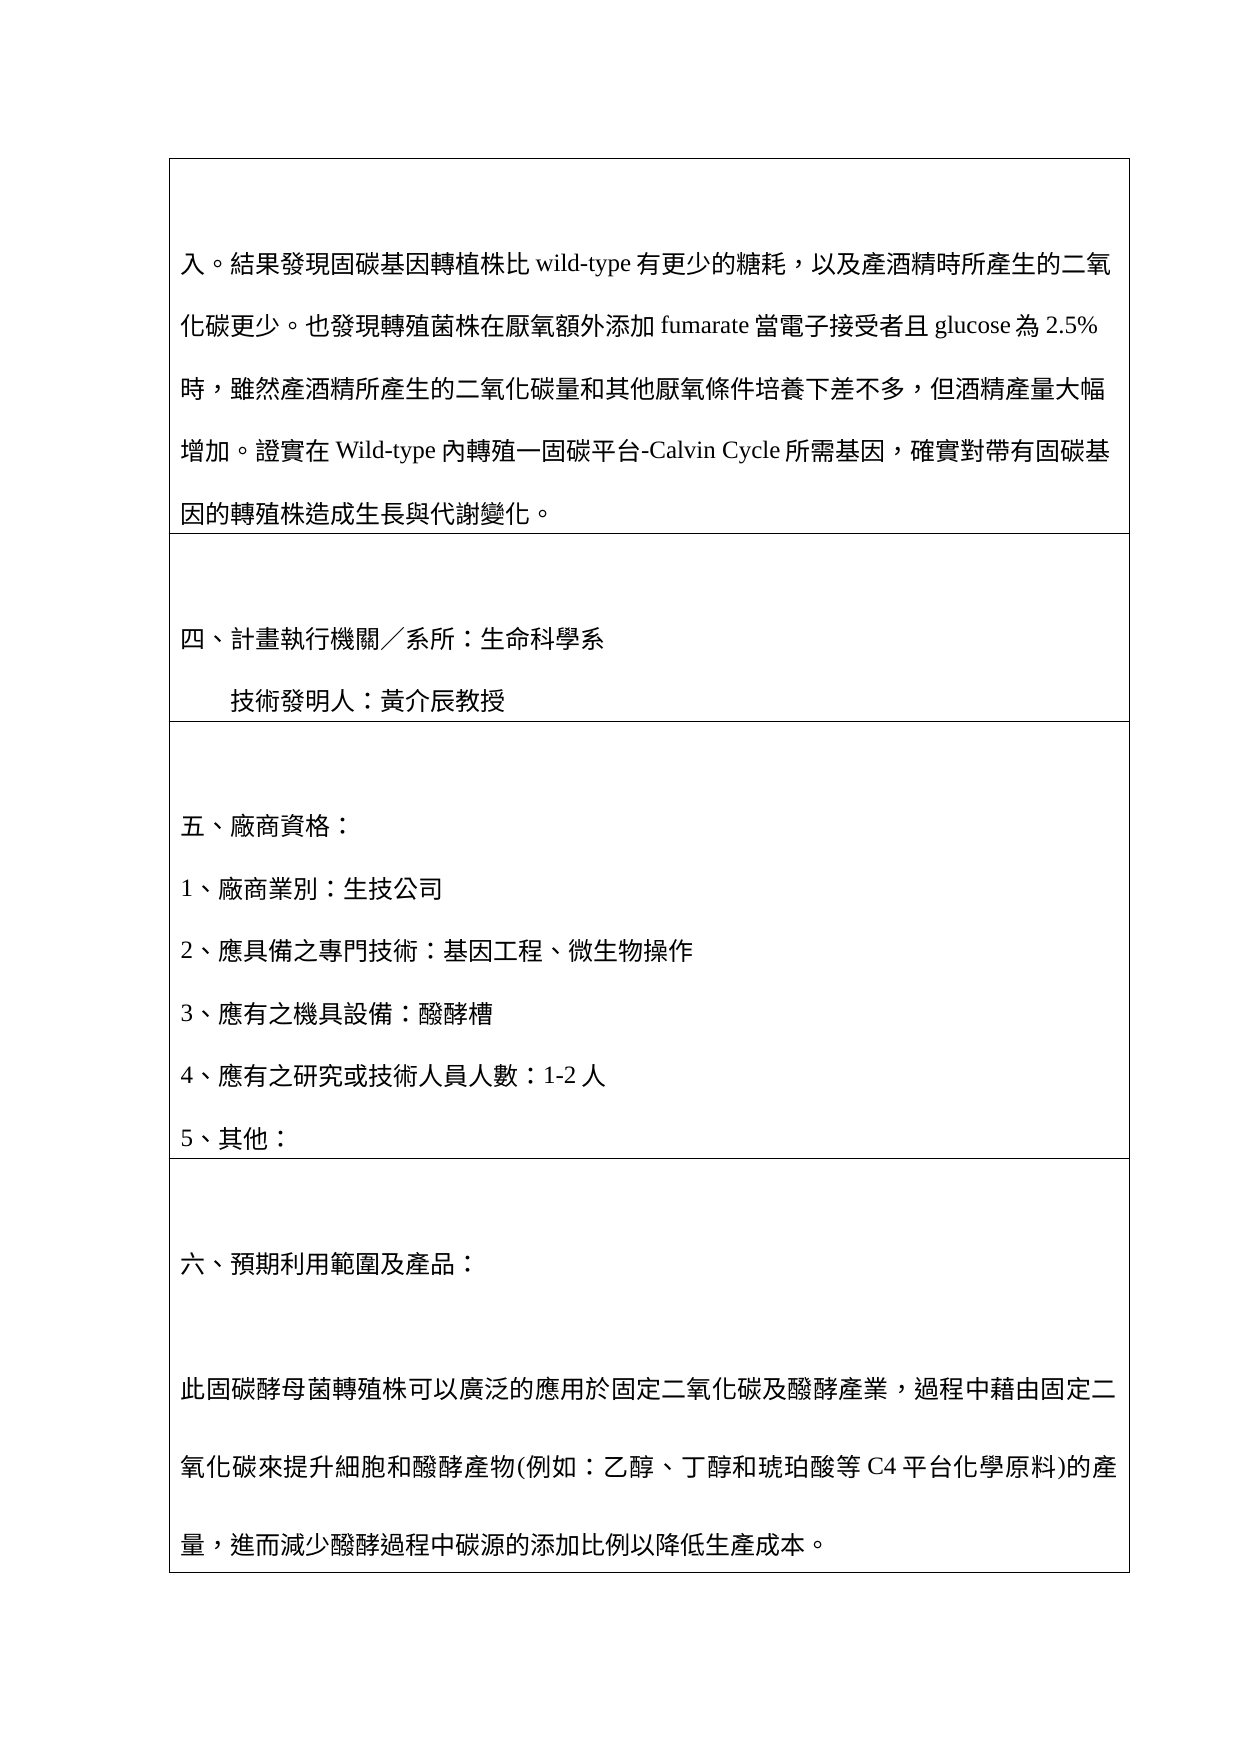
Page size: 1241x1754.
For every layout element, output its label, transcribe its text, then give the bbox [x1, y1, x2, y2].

table_cell 四、計畫執行機關∕系所：生命科學系 技術發明人：黃介辰教授 [170, 534, 1129, 721]
table_cell 入。結果發現固碳基因轉植株比wild-type有更少的糖耗，以及產酒精時所產生的二氧化碳更少。也發現轉殖菌株在厭氧額外添加fumarate當電子接受者且glucose為2.5%時，雖然產酒精所產生的二氧化碳量和其他厭氧條件培養下差不多，但酒精產量大幅增加。證實在Wild-type內轉殖一固碳平台-Calvin Cycle所需基因，確實對帶有固碳基因的轉殖株造成生長與代謝變化。 [170, 159, 1129, 533]
table_cell 五、廠商資格： 1、廠商業別：生技公司 2、應具備之專門技術：基因工程、微生物操作 3、應有之機具設備：醱酵槽 4、應有之研究或技術人員人數：1-2人 5、其他： [170, 722, 1129, 1158]
table_cell 六、預期利用範圍及產品： 此固碳酵母菌轉殖株可以廣泛的應用於固定二氧化碳及醱酵產業，過程中藉由固定二氧化碳來提升細胞和醱酵產物(例如：乙醇、丁醇和琥珀酸等C4平台化學原料)的產量，進而減少醱酵過程中碳源的添加比例以降低生產成本。 [170, 1159, 1129, 1572]
